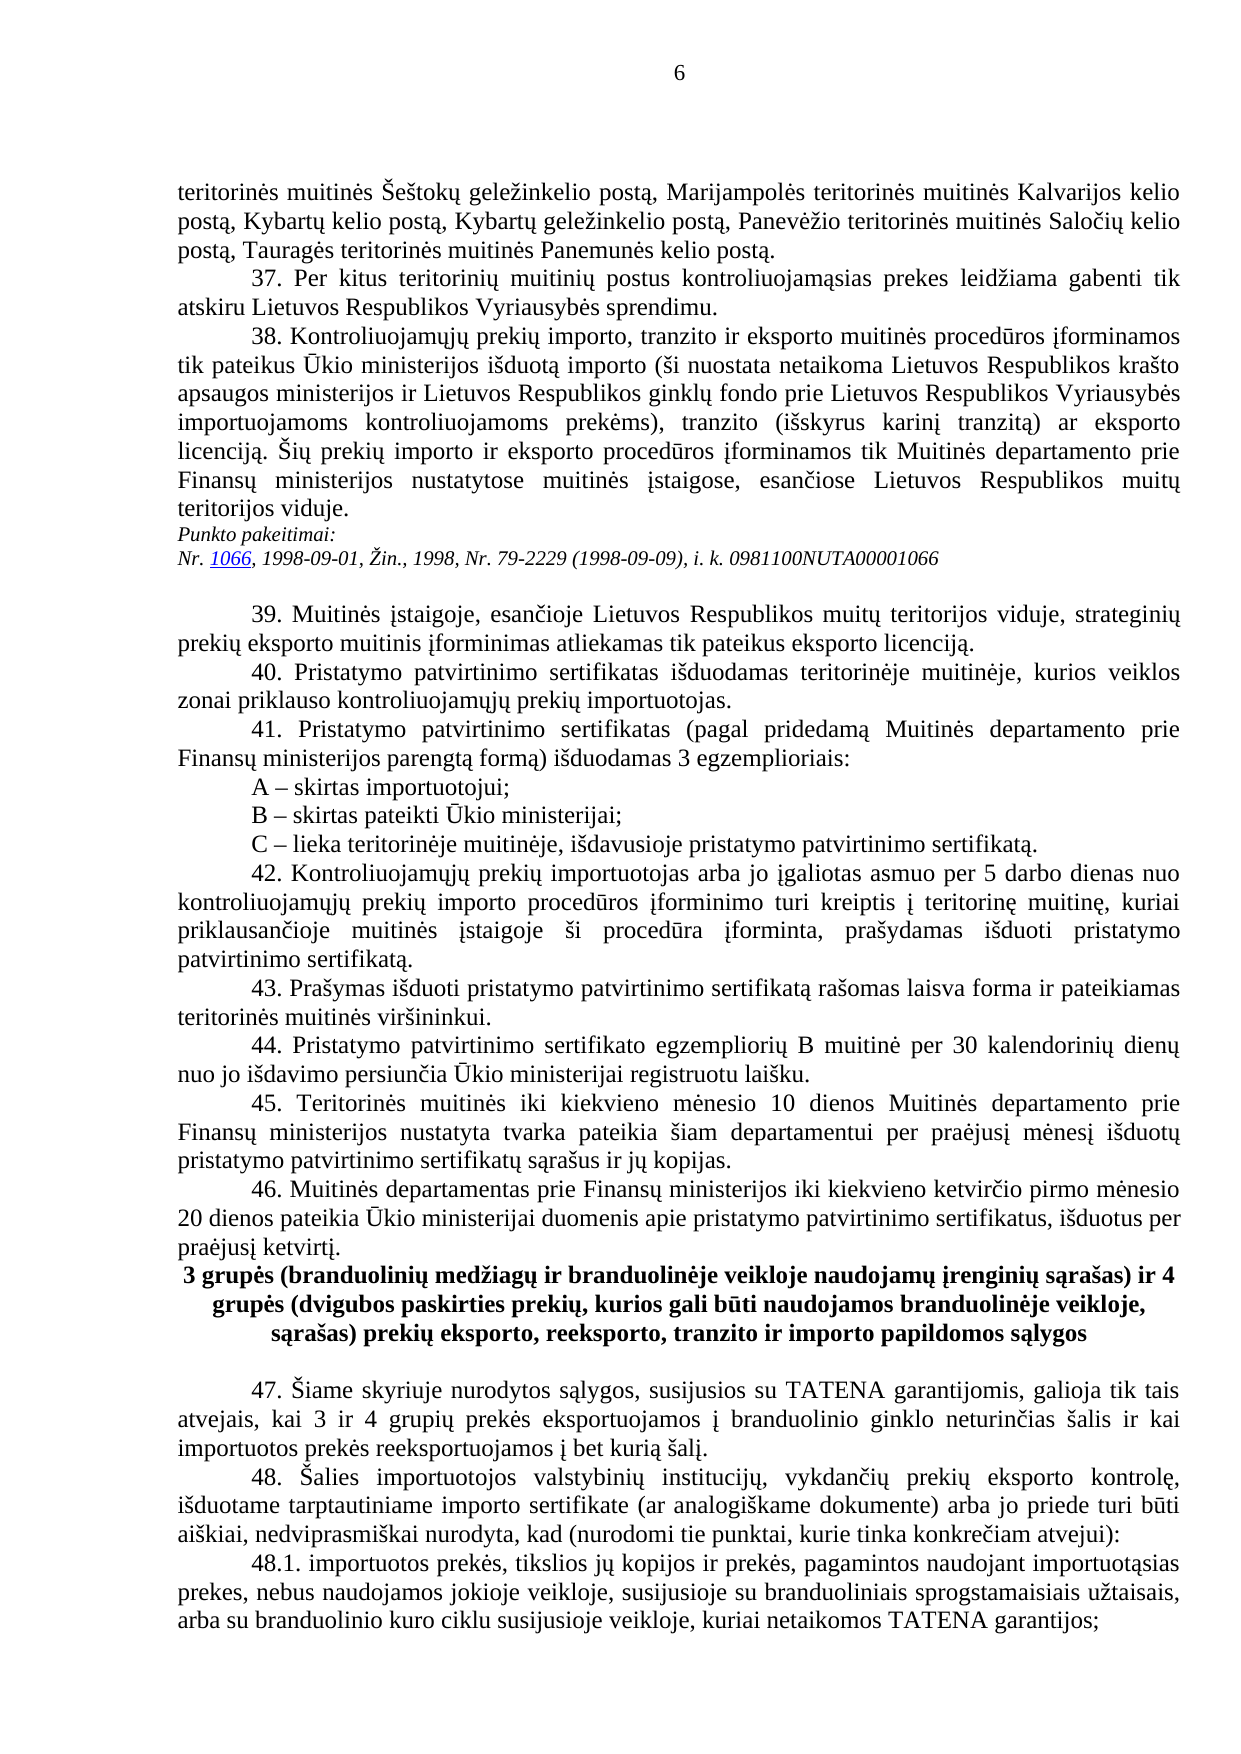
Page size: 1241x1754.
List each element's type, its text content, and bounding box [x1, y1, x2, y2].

text 46. Muitinės departamentas prie Finansų ministerijos iki kiekvieno ketvirčio pirmo mėnesio 20 dienos pateikia Ūkio ministerijai duomenis apie pristatymo patvirtinimo sertifikatus, išduotus per praėjusį ketvirtį. [177, 1174, 1181, 1260]
text 39. Muitinės įstaigoje, esančioje Lietuvos Respublikos muitų teritorijos viduje, strateginių prekių eksporto muitinis įforminimas atliekamas tik pateikus eksporto licenciją. [177, 599, 1181, 657]
text 40. Pristatymo patvirtinimo sertifikatas išduodamas teritorinėje muitinėje, kurios veiklos zonai priklauso kontroliuojamųjų prekių importuotojas. [177, 657, 1181, 714]
text Nr. 1066, 1998-09-01, Žin., 1998, Nr. 79-2229 (1998-09-09), i. k. 0981100NUTA00001066 [177, 546, 1181, 570]
text 37. Per kitus teritorinių muitinių postus kontroliuojamąsias prekes leidžiama gabenti tik atskiru Lietuvos Respublikos Vyriausybės sprendimu. [177, 263, 1181, 321]
text 44. Pristatymo patvirtinimo sertifikato egzempliorių B muitinė per 30 kalendorinių dienų nuo jo išdavimo persiunčia Ūkio ministerijai registruotu laišku. [177, 1030, 1181, 1088]
text 38. Kontroliuojamųjų prekių importo, tranzito ir eksporto muitinės procedūros įforminamos tik pateikus Ūkio ministerijos išduotą importo (ši nuostata netaikoma Lietuvos Respublikos krašto apsaugos ministerijos ir Lietuvos Respublikos ginklų fondo prie Lietuvos Respublikos Vyriausybės importuojamoms kontroliuojamoms prekėms), tranzito (išskyrus karinį tranzitą) ar eksporto licenciją. Šių prekių importo ir eksporto procedūros įforminamos tik Muitinės departamento prie Finansų ministerijos nustatytose muitinės įstaigose, esančiose Lietuvos Respublikos muitų teritorijos viduje. [177, 321, 1181, 522]
subtitle 3 grupės (branduolinių medžiagų ir branduolinėje veikloje naudojamų įrenginių sąrašas) ir 4 grupės (dvigubos paskirties prekių, kurios gali būti naudojamos branduolinėje veikloje, sąrašas) prekių eksporto, reeksporto, tranzito ir importo papildomos sąlygos [177, 1260, 1181, 1347]
text 48. Šalies importuotojos valstybinių institucijų, vykdančių prekių eksporto kontrolę, išduotame tarptautiniame importo sertifikate (ar analogiškame dokumente) arba jo priede turi būti aiškiai, nedviprasmiškai nurodyta, kad (nurodomi tie punktai, kurie tinka konkrečiam atvejui): [177, 1462, 1181, 1548]
text C – lieka teritorinėje muitinėje, išdavusioje pristatymo patvirtinimo sertifikatą. [177, 829, 1181, 858]
text 43. Prašymas išduoti pristatymo patvirtinimo sertifikatą rašomas laisva forma ir pateikiamas teritorinės muitinės viršininkui. [177, 973, 1181, 1030]
text B – skirtas pateikti Ūkio ministerijai; [177, 800, 1181, 829]
text 47. Šiame skyriuje nurodytos sąlygos, susijusios su TATENA garantijomis, galioja tik tais atvejais, kai 3 ir 4 grupių prekės eksportuojamos į branduolinio ginklo neturinčias šalis ir kai importuotos prekės reeksportuojamos į bet kurią šalį. [177, 1375, 1181, 1462]
text 48.1. importuotos prekės, tikslios jų kopijos ir prekės, pagamintos naudojant importuotąsias prekes, nebus naudojamos jokioje veikloje, susijusioje su branduoliniais sprogstamaisiais užtaisais, arba su branduolinio kuro ciklu susijusioje veikloje, kuriai netaikomos TATENA garantijos; [177, 1548, 1181, 1634]
text Punkto pakeitimai: [177, 522, 1181, 546]
text teritorinės muitinės Šeštokų geležinkelio postą, Marijampolės teritorinės muitinės Kalvarijos kelio postą, Kybartų kelio postą, Kybartų geležinkelio postą, Panevėžio teritorinės muitinės Saločių kelio postą, Tauragės teritorinės muitinės Panemunės kelio postą. [177, 177, 1181, 263]
text A – skirtas importuotojui; [177, 772, 1181, 800]
text 45. Teritorinės muitinės iki kiekvieno mėnesio 10 dienos Muitinės departamento prie Finansų ministerijos nustatyta tvarka pateikia šiam departamentui per praėjusį mėnesį išduotų pristatymo patvirtinimo sertifikatų sąrašus ir jų kopijas. [177, 1088, 1181, 1174]
text 41. Pristatymo patvirtinimo sertifikatas (pagal pridedamą Muitinės departamento prie Finansų ministerijos parengtą formą) išduodamas 3 egzemplioriais: [177, 714, 1181, 772]
text 42. Kontroliuojamųjų prekių importuotojas arba jo įgaliotas asmuo per 5 darbo dienas nuo kontroliuojamųjų prekių importo procedūros įforminimo turi kreiptis į teritorinę muitinę, kuriai priklausančioje muitinės įstaigoje ši procedūra įforminta, prašydamas išduoti pristatymo patvirtinimo sertifikatą. [177, 858, 1181, 973]
